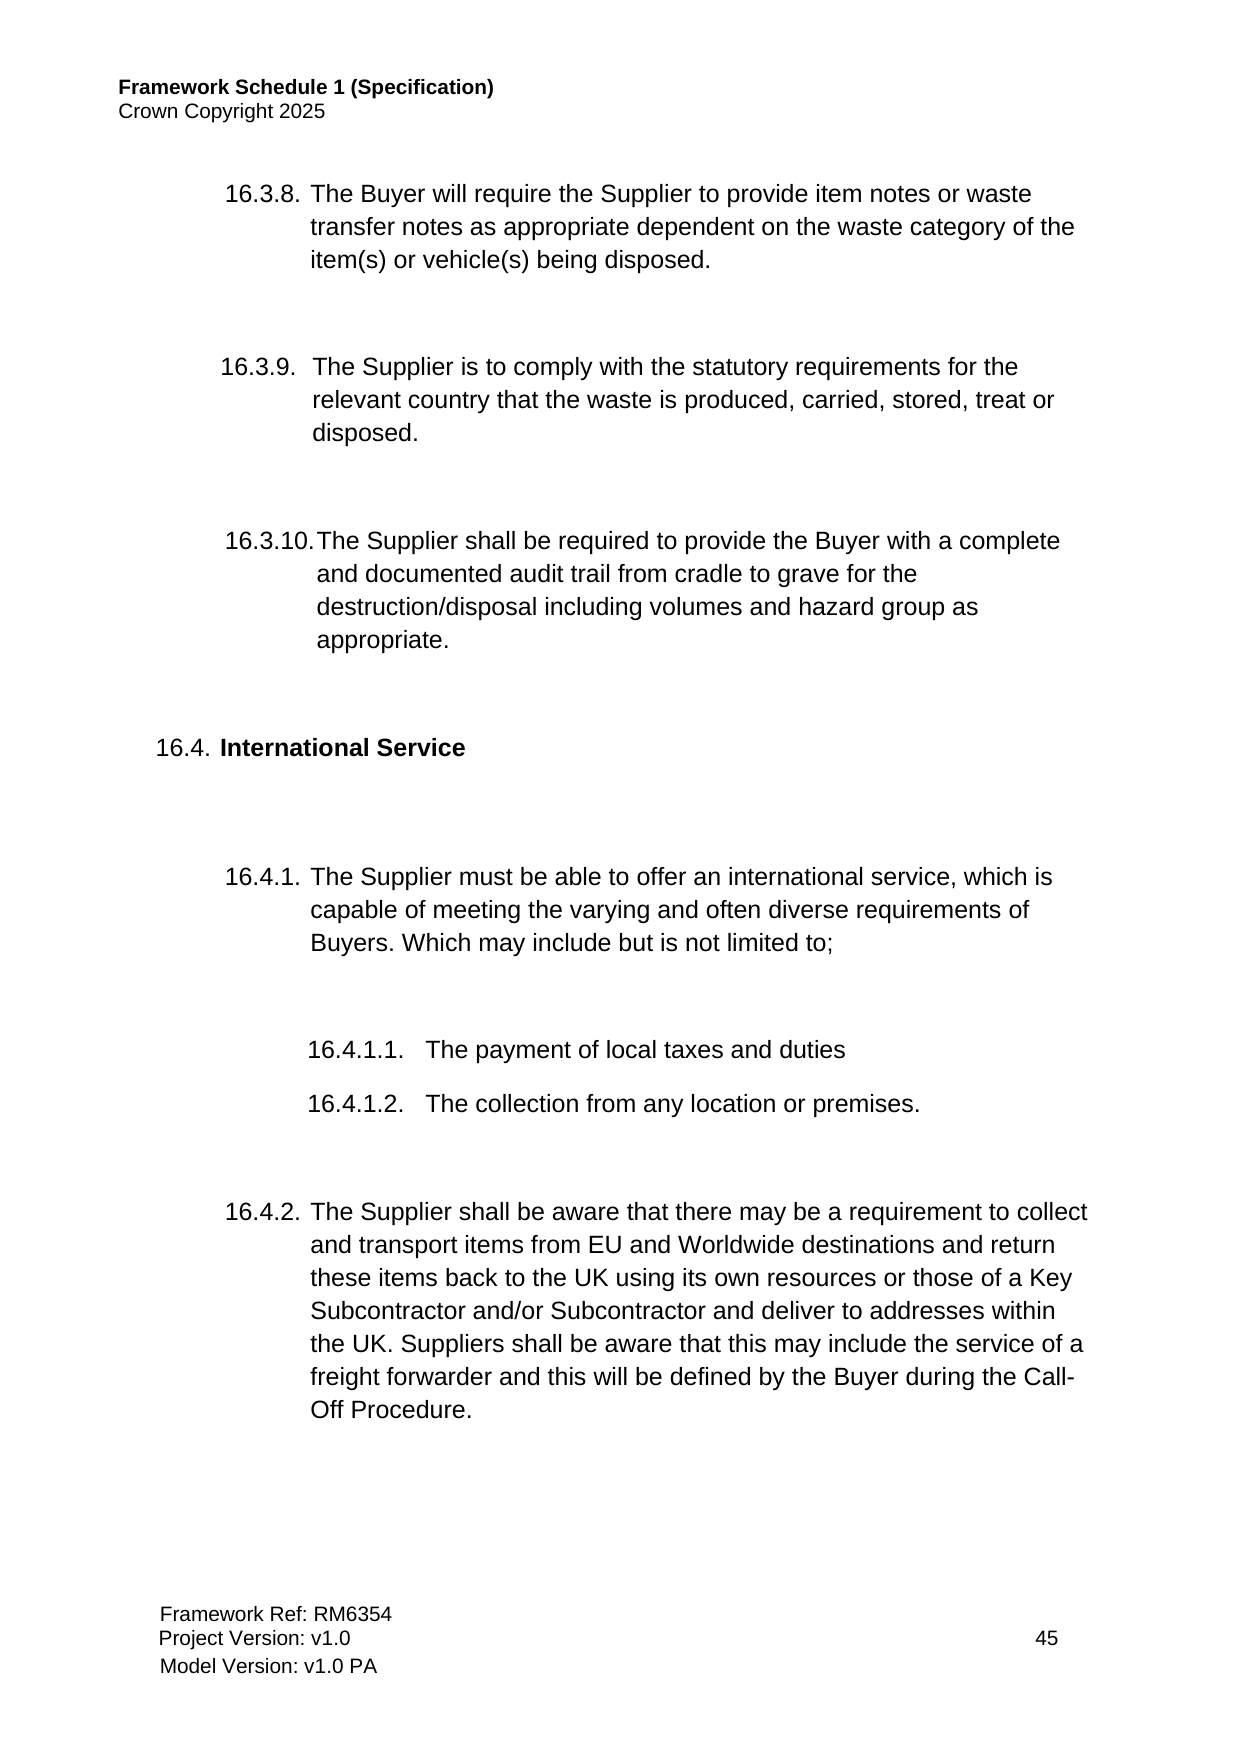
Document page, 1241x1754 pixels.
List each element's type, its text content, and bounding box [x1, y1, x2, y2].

list The Supplier is to comply with the statutory requirements for the relevant country that the waste is produced, carried, stored, treat or disposed. [220, 352, 1090, 447]
list The Supplier shall be required to provide the Buyer with a complete and documented audit trail from cradle to grave for the destruction/disposal including volumes and hazard group as appropriate. [224, 526, 1090, 654]
list The Supplier must be able to offer an international service, which is capable of meeting the varying and often diverse requirements of Buyers. Which may include but is not limited to; [224, 862, 1090, 957]
list International Service [155, 733, 1090, 761]
list The Supplier shall be aware that there may be a requirement to collect and transport items from EU and Worldwide destinations and return these items back to the UK using its own resources or those of a Key Subcontractor and/or Subcontractor and deliver to addresses within the UK. Suppliers shall be aware that this may include the service of a freight forwarder and this will be defined by the Buyer during the Call-Off Procedure. [224, 1197, 1090, 1424]
list The Buyer will require the Supplier to provide item notes or waste transfer notes as appropriate dependent on the waste category of the item(s) or vehicle(s) being disposed. [224, 179, 1090, 273]
list The collection from any location or premises. [307, 1089, 1090, 1118]
list The payment of local taxes and duties [307, 1035, 1090, 1064]
